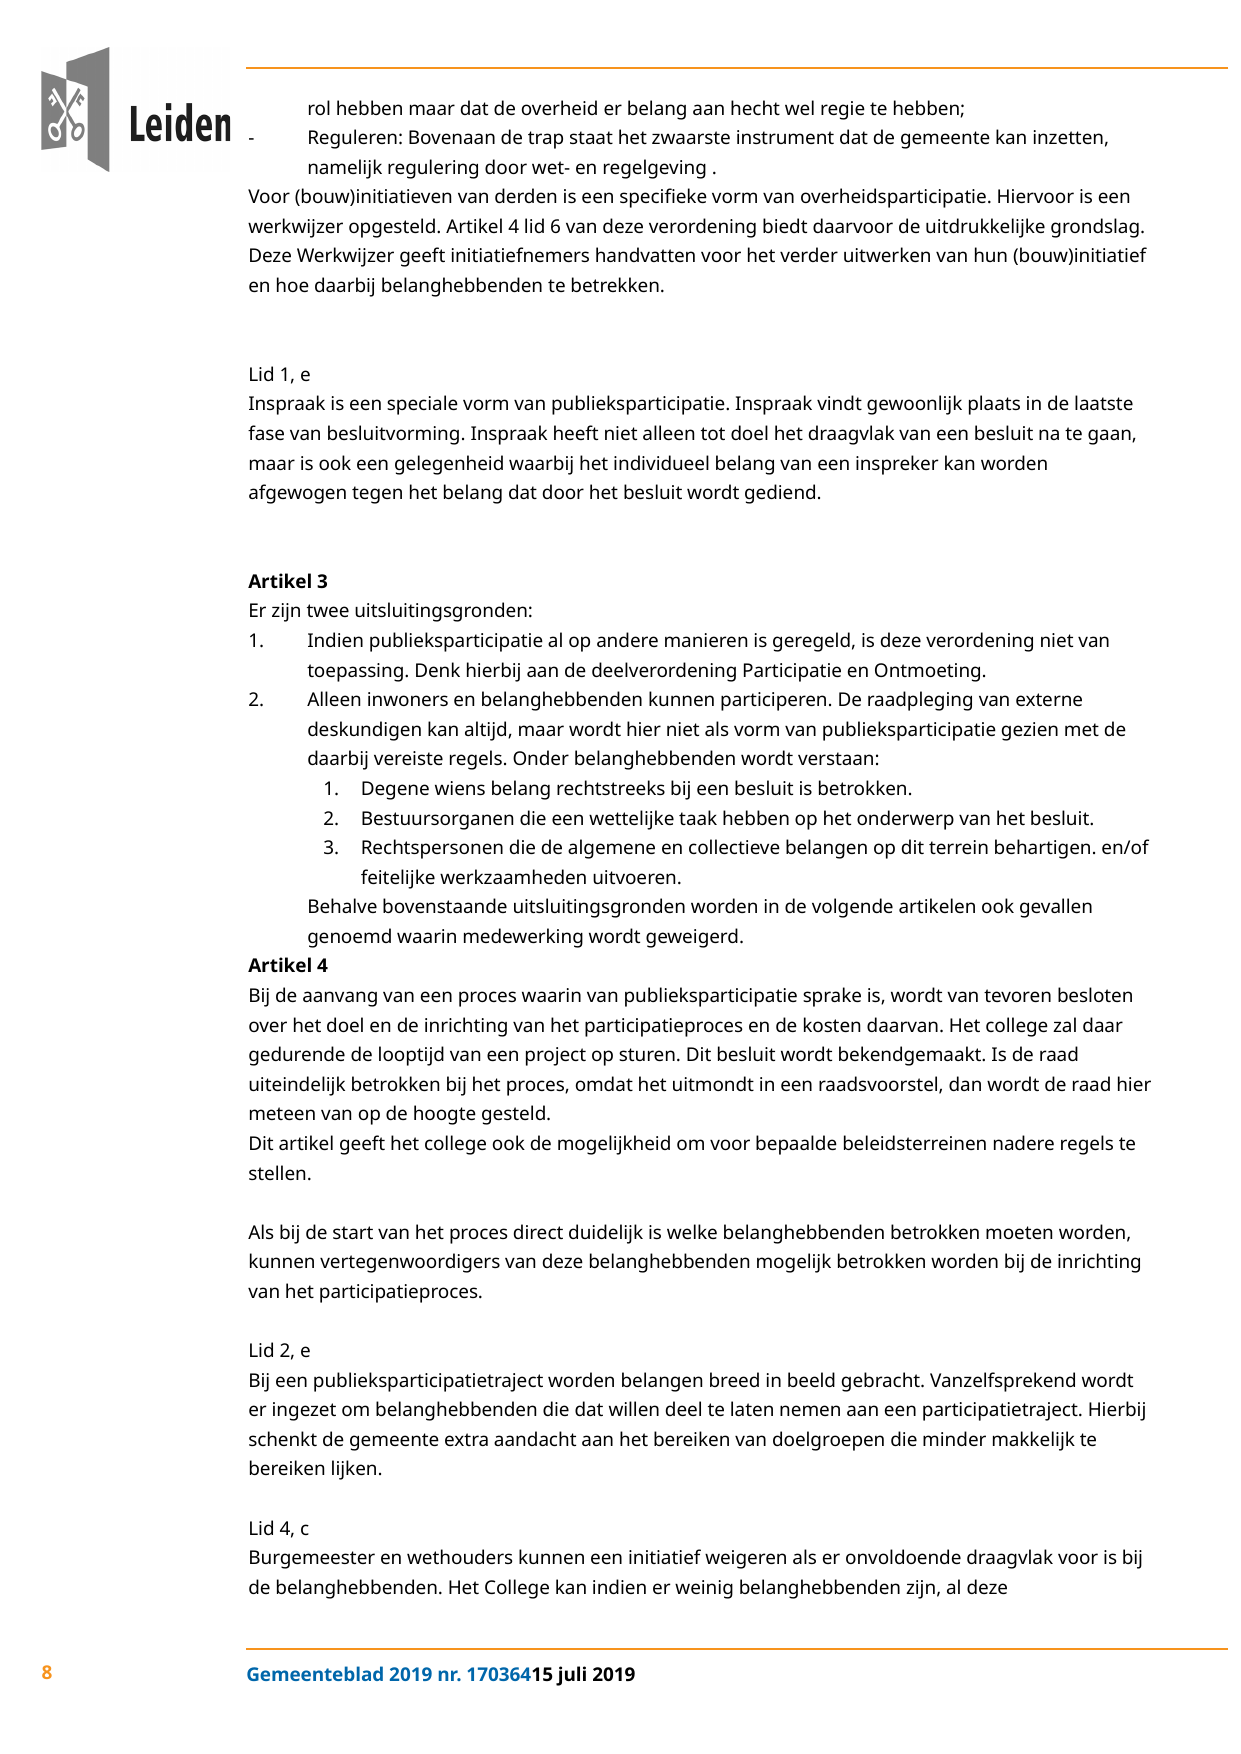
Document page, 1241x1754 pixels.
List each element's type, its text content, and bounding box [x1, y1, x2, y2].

text Er zijn twee uitsluitingsgronden: [248, 598, 1152, 623]
text Lid 4, c [248, 1515, 1152, 1541]
text Dit artikel geeft het college ook de mogelijkheid om voor bepaalde beleidsterreinen nadere regels te stellen. [248, 1130, 1152, 1186]
list Behalve bovenstaande uitsluitingsgronden worden in de volgende artikelen ook gevallen genoemd waarin medewerking wordt geweigerd. [248, 893, 1152, 949]
list Alleen inwoners en belanghebbenden kunnen participeren. De raadpleging van externe deskundigen kan altijd, maar wordt hier niet als vorm van publieksparticipatie gezien met de daarbij vereiste regels. Onder belanghebbenden wordt verstaan: [248, 686, 1152, 771]
text Artikel 4 [248, 953, 1152, 978]
list Bestuursorganen die een wettelijke taak hebben op het onderwerp van het besluit. [323, 805, 1152, 831]
list Indien publieksparticipatie al op andere manieren is geregeld, is deze verordening niet van toepassing. Denk hierbij aan de deelverordening Participatie en Ontmoeting. [248, 627, 1152, 683]
picture [41, 47, 231, 172]
text Bij de aanvang van een proces waarin van publieksparticipatie sprake is, wordt van tevoren besloten over het doel en de inrichting van het participatieproces en de kosten daarvan. Het college zal daar gedurende de looptijd van een project op sturen. Dit besluit wordt bekendgemaakt. Is de raad uiteindelijk betrokken bij het proces, omdat het uitmondt in een raadsvoorstel, dan wordt de raad hier meteen van op de hoogte gesteld. [248, 982, 1152, 1126]
text Artikel 3 [248, 568, 1152, 594]
text Als bij de start van het proces direct duidelijk is welke belanghebbenden betrokken moeten worden, kunnen vertegenwoordigers van deze belanghebbenden mogelijk betrokken worden bij de inrichting van het participatieproces. [248, 1219, 1152, 1304]
text Inspraak is een speciale vorm van publieksparticipatie. Inspraak vindt gewoonlijk plaats in de laatste fase van besluitvorming. Inspraak heeft niet alleen tot doel het draagvlak van een besluit na te gaan, maar is ook een gelegenheid waarbij het individueel belang van een inspreker kan worden afgewogen tegen het belang dat door het besluit wordt gediend. [248, 391, 1152, 505]
text Lid 1, e [248, 361, 1152, 387]
list Degene wiens belang rechtstreeks bij een besluit is betrokken. [323, 775, 1152, 801]
list Reguleren: Bovenaan de trap staat het zwaarste instrument dat de gemeente kan inzetten, namelijk regulering door wet- en regelgeving . [248, 124, 1152, 180]
list rol hebben maar dat de overheid er belang aan hecht wel regie te hebben; [248, 95, 1152, 121]
text Bij een publieksparticipatietraject worden belangen breed in beeld gebracht. Vanzelfsprekend wordt er ingezet om belanghebbenden die dat willen deel te laten nemen aan een participatietraject. Hierbij schenkt de gemeente extra aandacht aan het bereiken van doelgroepen die minder makkelijk te bereiken lijken. [248, 1367, 1152, 1481]
text Lid 2, e [248, 1337, 1152, 1363]
text Voor (bouw)initiatieven van derden is een specifieke vorm van overheidsparticipatie. Hiervoor is een werkwijzer opgesteld. Artikel 4 lid 6 van deze verordening biedt daarvoor de uitdrukkelijke grondslag. Deze Werkwijzer geeft initiatiefnemers handvatten voor het verder uitwerken van hun (bouw)initiatief en hoe daarbij belanghebbenden te betrekken. [248, 183, 1152, 298]
list Rechtspersonen die de algemene en collectieve belangen op dit terrein behartigen. en/of feitelijke werkzaamheden uitvoeren. [323, 834, 1152, 890]
text Burgemeester en wethouders kunnen een initiatief weigeren als er onvoldoende draagvlak voor is bij de belanghebbenden. Het College kan indien er weinig belanghebbenden zijn, al deze [248, 1544, 1152, 1600]
